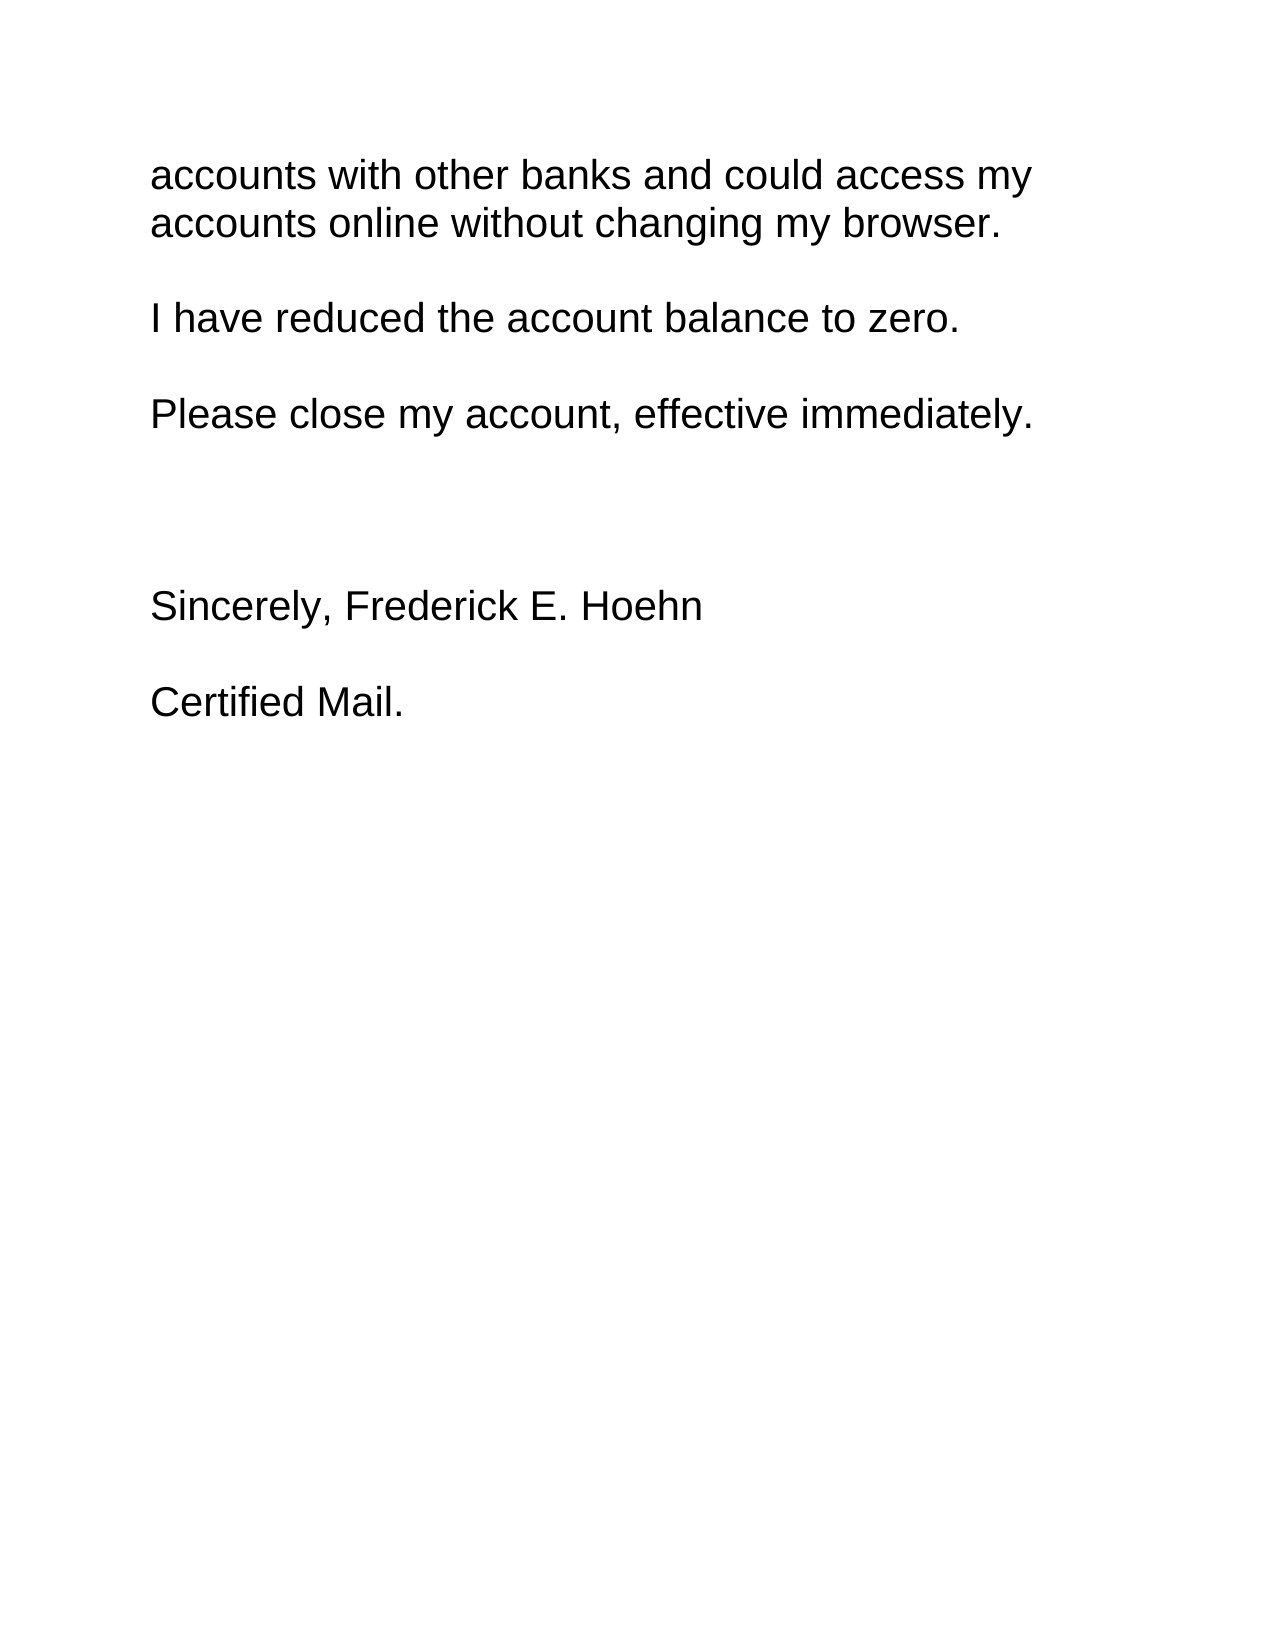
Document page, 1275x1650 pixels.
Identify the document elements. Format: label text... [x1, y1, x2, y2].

text I have reduced the account balance to zero. [150, 294, 1125, 342]
text accounts with other banks and could access my accounts online without changing my browser. [150, 150, 1125, 246]
text Sincerely, Frederick E. Hoehn [150, 581, 1125, 629]
text Please close my account, effective immediately. [150, 389, 1125, 437]
text Certified Mail. [150, 677, 1125, 725]
